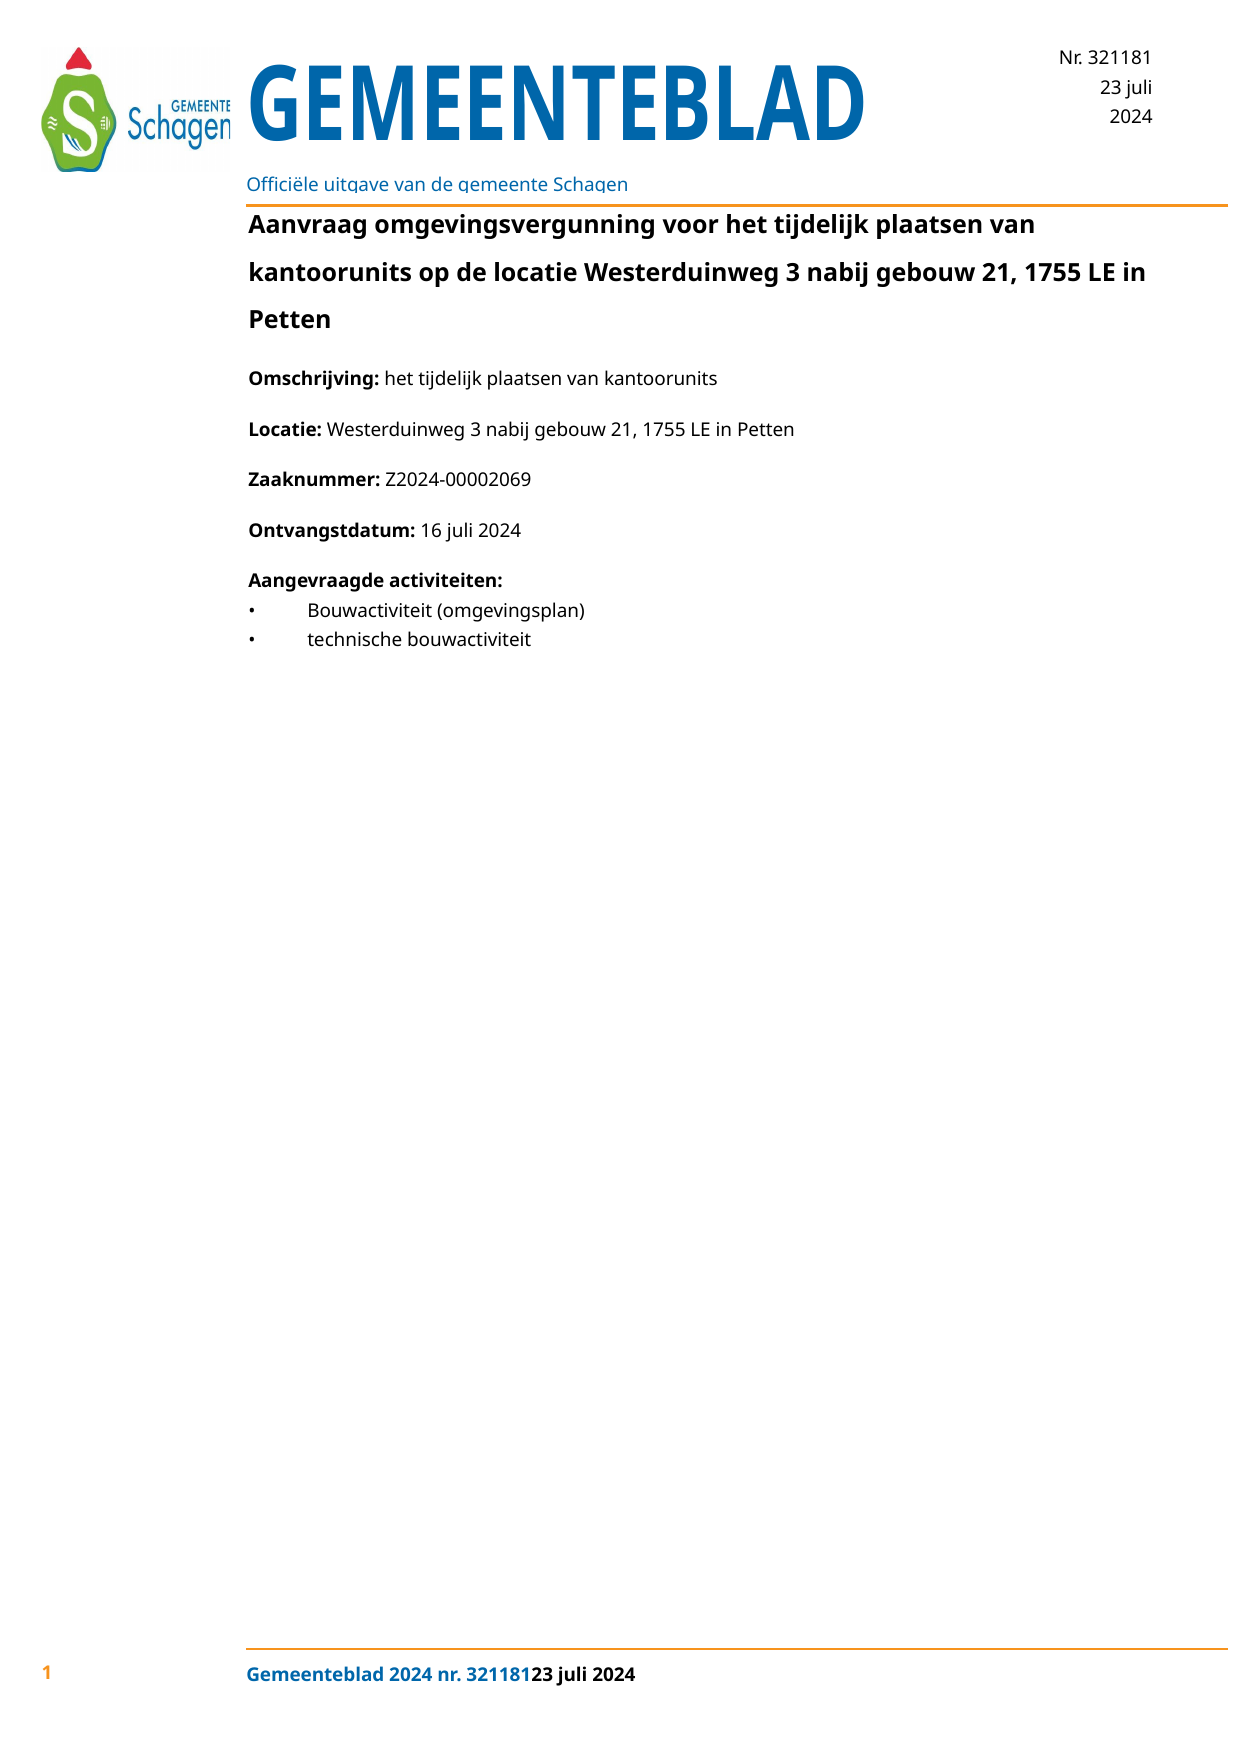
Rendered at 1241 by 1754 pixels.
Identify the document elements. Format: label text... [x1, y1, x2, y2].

picture [41, 47, 231, 172]
text Ontvangstdatum: 16 juli 2024 [248, 517, 1152, 542]
text Aanvraag omgevingsvergunning voor het tijdelijk plaatsen van kantoorunits op de locatie Westerduinweg 3 nabij gebouw 21, 1755 LE in Petten [248, 207, 1152, 336]
text Locatie: Westerduinweg 3 nabij gebouw 21, 1755 LE in Petten [248, 416, 1152, 442]
text Zaaknummer: Z2024-00002069 [248, 466, 1152, 492]
text Aangevraagde activiteiten: [248, 567, 1152, 593]
list technische bouwactiviteit [248, 626, 1152, 652]
text Omschrijving: het tijdelijk plaatsen van kantoorunits [248, 366, 1152, 391]
list Bouwactiviteit (omgevingsplan) [248, 597, 1152, 622]
